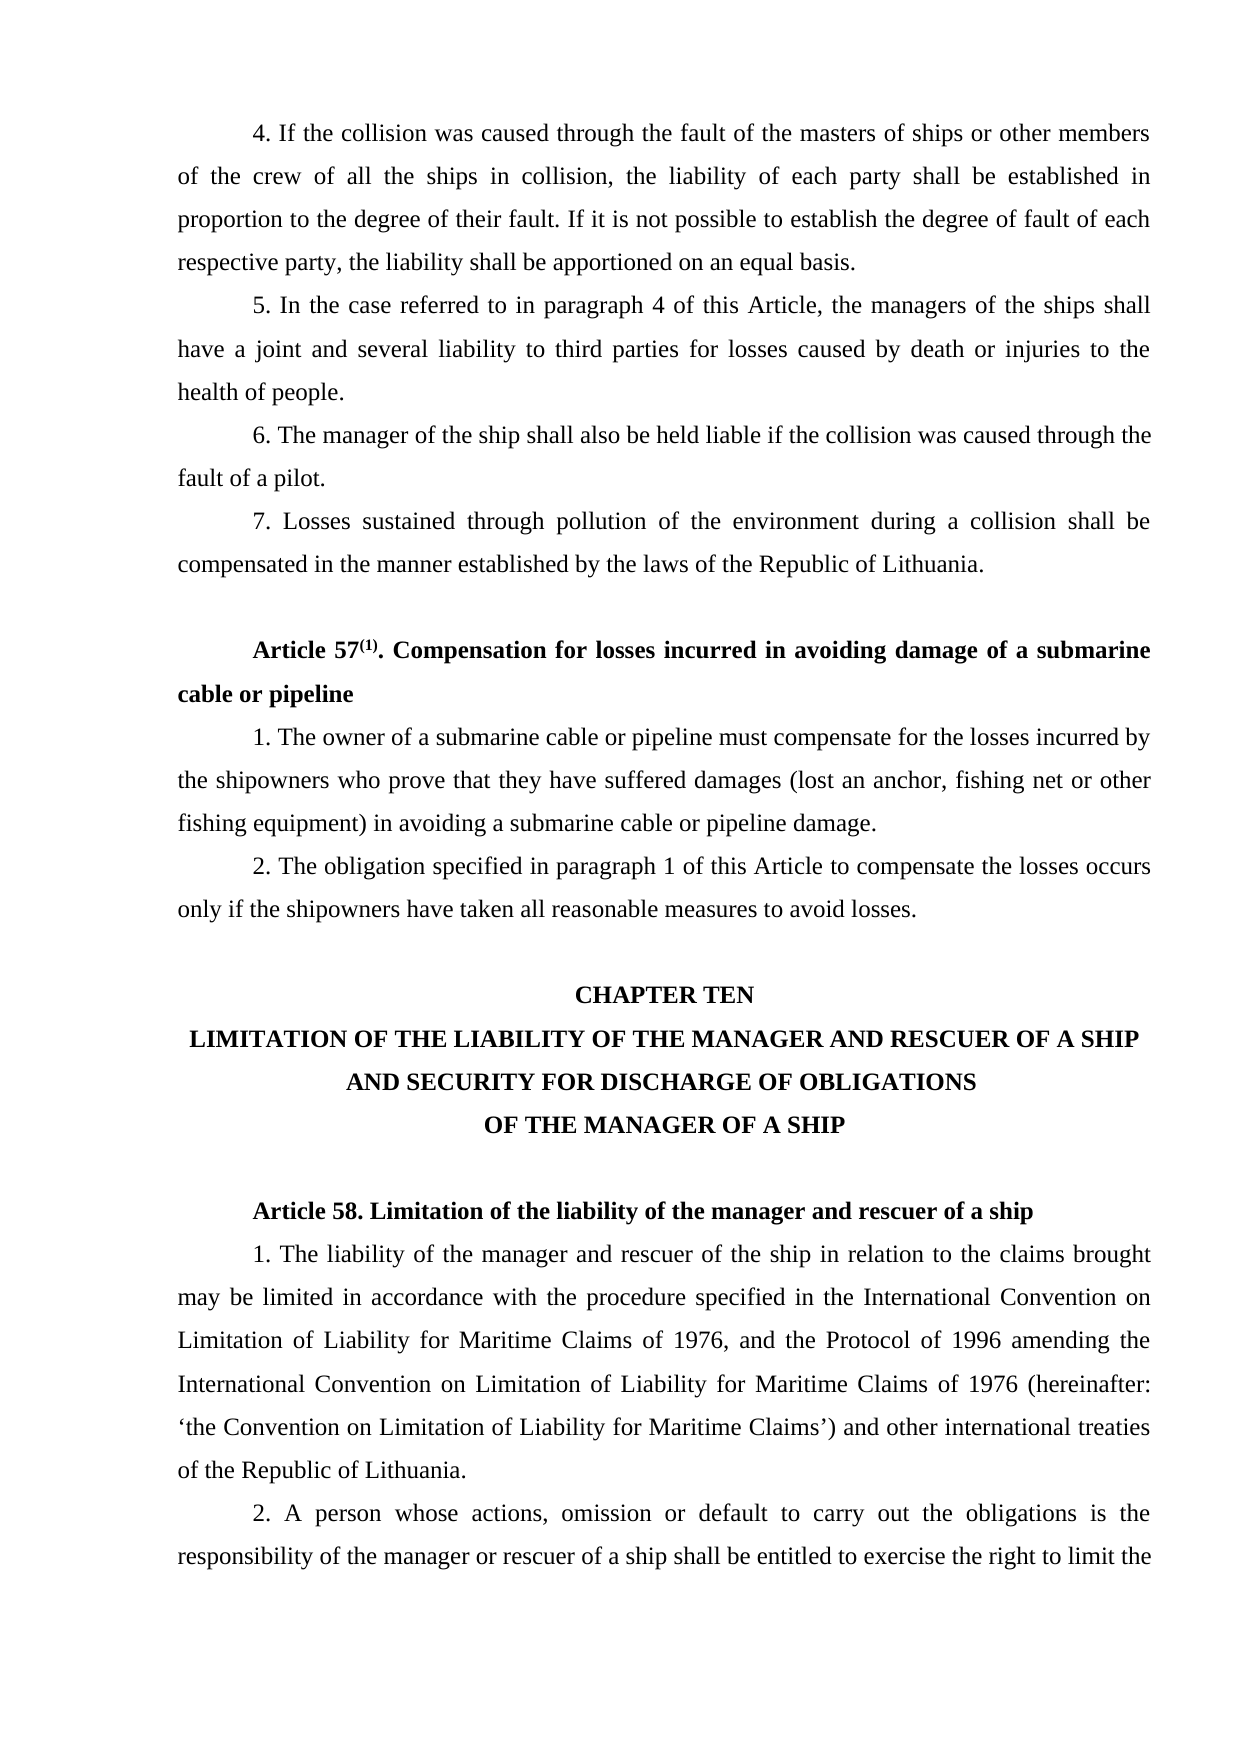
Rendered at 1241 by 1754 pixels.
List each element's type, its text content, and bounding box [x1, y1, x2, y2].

text Article 58. Limitation of the liability of the manager and rescuer of a ship [177, 1196, 1152, 1225]
text 6. The manager of the ship shall also be held liable if the collision was caused through the fault of a pilot. [177, 420, 1152, 492]
text Article 57(1). Compensation for losses incurred in avoiding damage of a submarine cable or pipeline [177, 636, 1152, 707]
text 2. A person whose actions, omission or default to carry out the obligations is the responsibility of the manager or rescuer of a ship shall be entitled to exercise the right to limit the [177, 1498, 1152, 1570]
text OF THE MANAGER OF A SHIP [177, 1110, 1152, 1139]
text LIMITATION OF THE LIABILITY OF THE MANAGER AND RESCUER OF A SHIP AND SECURITY FOR DISCHARGE OF OBLIGATIONS [177, 1024, 1152, 1096]
text CHAPTER TEN [177, 981, 1152, 1009]
text 4. If the collision was caused through the fault of the masters of ships or other members of the crew of all the ships in collision, the liability of each party shall be established in proportion to the degree of their fault. If it is not possible to establish the degree of fault of each respective party, the liability shall be apportioned on an equal basis. [177, 118, 1152, 276]
text 1. The liability of the manager and rescuer of the ship in relation to the claims brought may be limited in accordance with the procedure specified in the International Convention on Limitation of Liability for Maritime Claims of 1976, and the Protocol of 1996 amending the International Convention on Limitation of Liability for Maritime Claims of 1976 (hereinafter: ‘the Convention on Limitation of Liability for Maritime Claims’) and other international treaties of the Republic of Lithuania. [177, 1239, 1152, 1484]
text 2. The obligation specified in paragraph 1 of this Article to compensate the losses occurs only if the shipowners have taken all reasonable measures to avoid losses. [177, 851, 1152, 923]
text 5. In the case referred to in paragraph 4 of this Article, the managers of the ships shall have a joint and several liability to third parties for losses caused by death or injuries to the health of people. [177, 291, 1152, 406]
text 7. Losses sustained through pollution of the environment during a collision shall be compensated in the manner established by the laws of the Republic of Lithuania. [177, 506, 1152, 578]
text 1. The owner of a submarine cable or pipeline must compensate for the losses incurred by the shipowners who prove that they have suffered damages (lost an anchor, fishing net or other fishing equipment) in avoiding a submarine cable or pipeline damage. [177, 722, 1152, 837]
